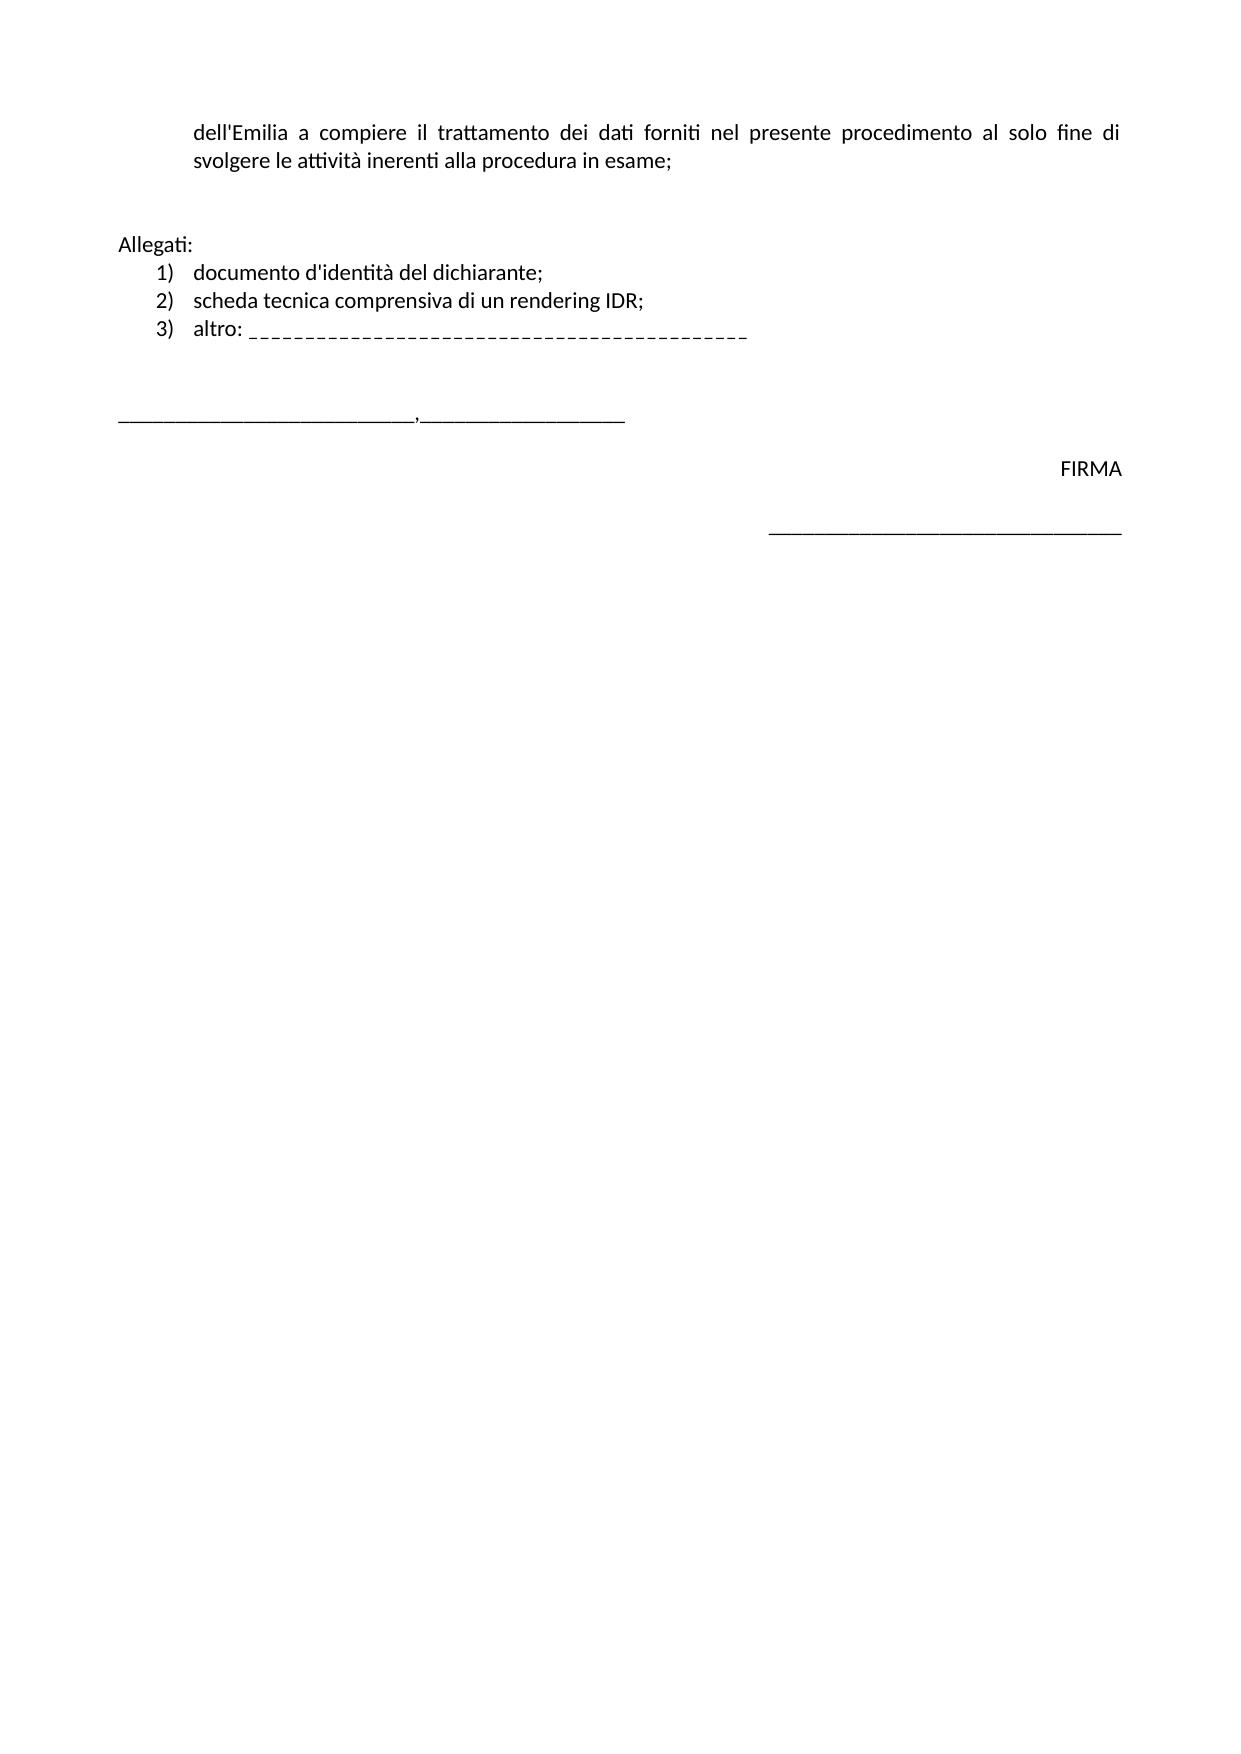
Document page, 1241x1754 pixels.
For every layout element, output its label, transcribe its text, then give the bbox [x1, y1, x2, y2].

list documento d'identità del dichiarante; [156, 258, 1122, 286]
text Allegati: [118, 230, 1122, 258]
list scheda tecnica comprensiva di un rendering IDR; [156, 286, 1122, 314]
list altro: ____________________________________________ [156, 314, 1122, 342]
text FIRMA [118, 454, 1122, 482]
list dell'Emilia a compiere il trattamento dei dati forniti nel presente procedimento al solo fine di svolgere le attività inerenti alla procedura in esame; [156, 118, 1122, 174]
text _______________________________ [118, 510, 1122, 538]
text __________________________,__________________ [118, 398, 1122, 426]
